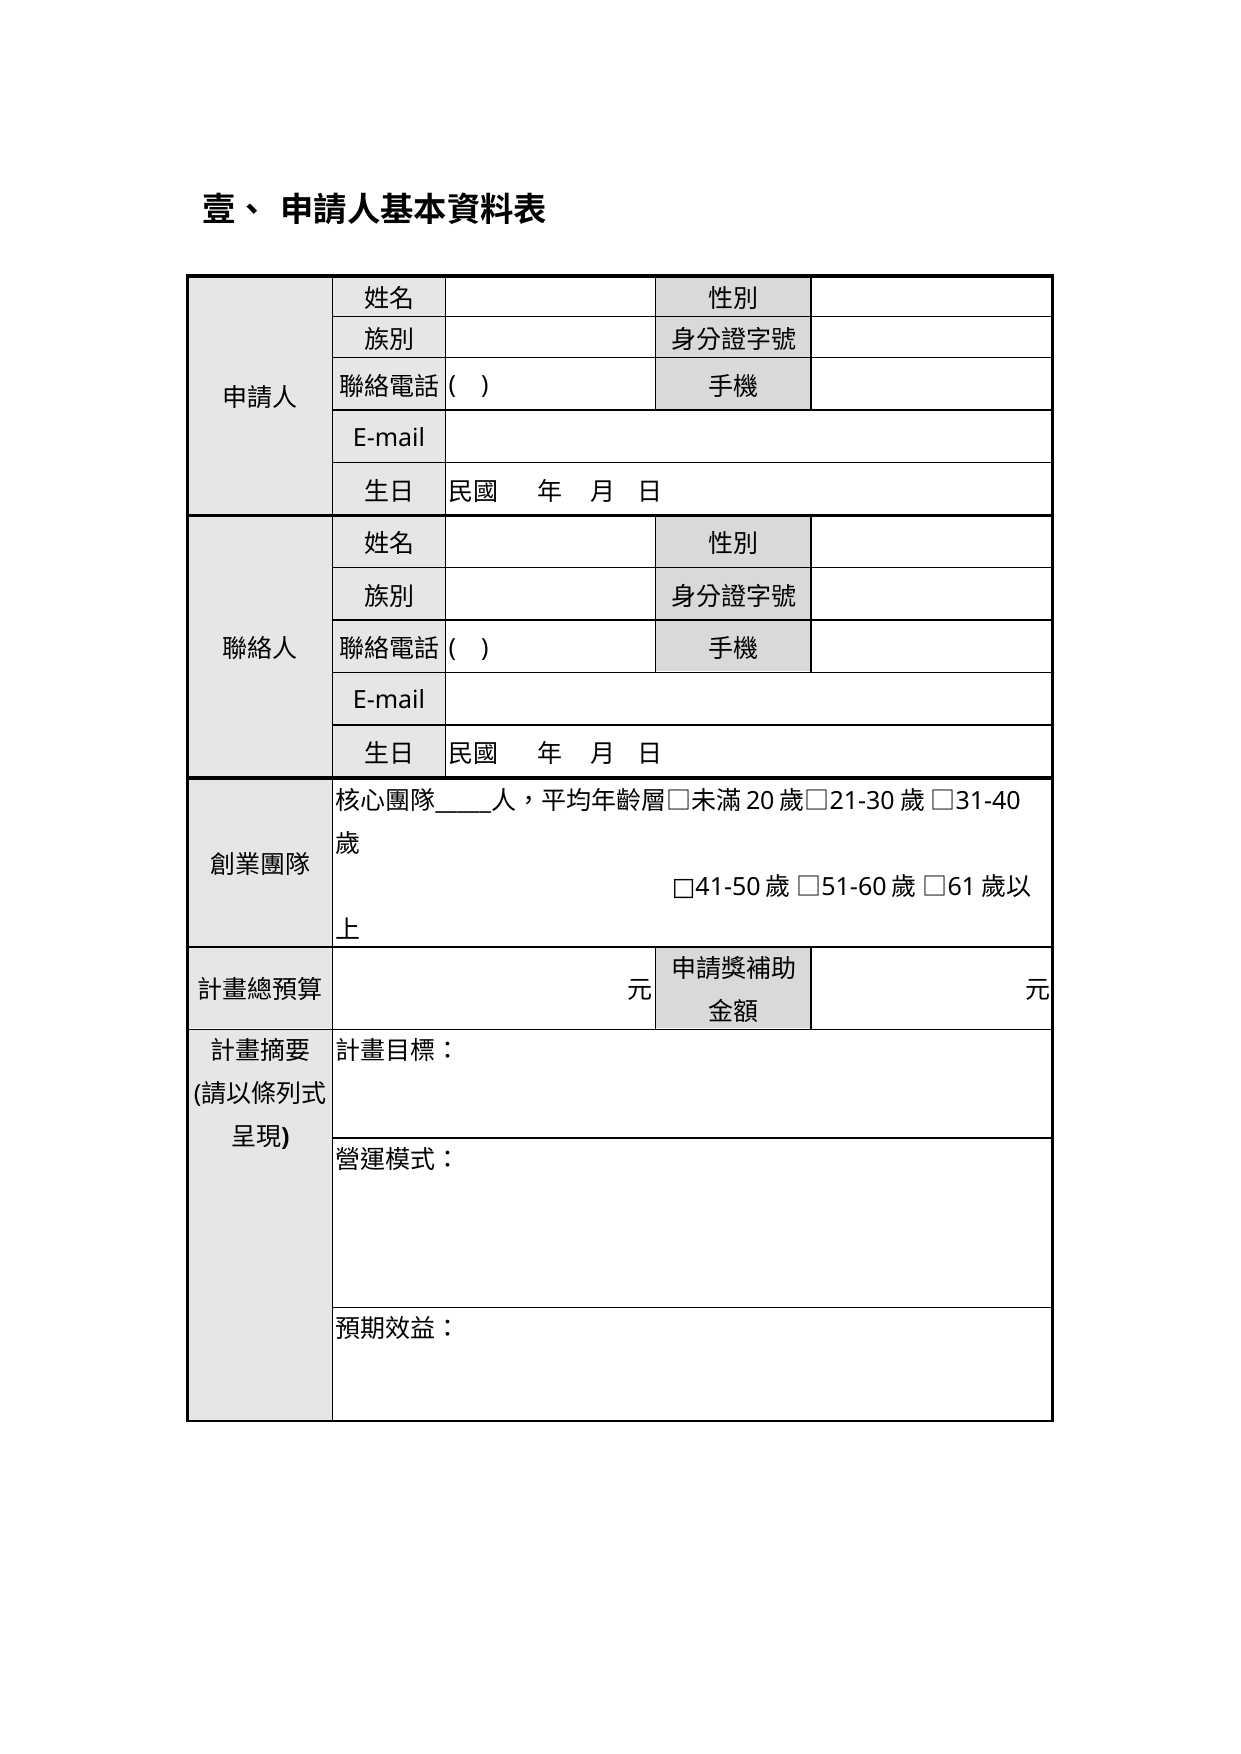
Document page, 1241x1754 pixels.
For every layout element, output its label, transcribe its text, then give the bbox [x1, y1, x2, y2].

table_cell 申請獎補助金額 [656, 948, 810, 1028]
table_cell 生日 [333, 463, 445, 514]
table_header 姓名 [333, 278, 445, 316]
table_cell 身分證字號 [656, 317, 810, 356]
table_cell 族別 [333, 317, 445, 356]
table_cell 手機 [656, 621, 810, 671]
list 申請人基本資料表 [202, 183, 1053, 231]
table_cell 身分證字號 [656, 568, 810, 619]
table_cell 元 [812, 948, 1051, 1028]
table_cell 民國 年 月 日 [446, 463, 1051, 514]
table_header 性別 [656, 278, 810, 316]
table_cell ( ) [446, 358, 655, 409]
table_cell 核心團隊_____人，平均年齡層□未滿20歲□21-30歲 □31-40歲 □41-50歲 □51-60歲 □61歲以上 [333, 780, 1051, 946]
table_cell ( ) [446, 621, 655, 671]
table_cell [812, 568, 1051, 619]
table_cell 姓名 [333, 517, 445, 566]
table_cell [812, 317, 1051, 356]
table_cell E-mail [333, 411, 445, 461]
table_cell 民國 年 月 日 [446, 726, 1051, 776]
table_header [446, 278, 655, 316]
table_cell 性別 [656, 517, 810, 566]
table_cell E-mail [333, 673, 445, 724]
table_cell [446, 517, 655, 566]
table_cell 計畫摘要 (請以條列式呈現) [189, 1030, 332, 1420]
table_cell [812, 517, 1051, 566]
table_cell 族別 [333, 568, 445, 619]
table_cell 聯絡電話 [333, 358, 445, 409]
table_cell 營運模式： [333, 1139, 1051, 1306]
table_cell 聯絡電話 [333, 621, 445, 671]
table_header 申請人 [189, 278, 332, 514]
table_cell [812, 621, 1051, 671]
table_header [812, 278, 1051, 316]
table_cell [446, 673, 1051, 724]
table_cell [446, 568, 655, 619]
table_cell [446, 411, 1051, 461]
table_cell [812, 358, 1051, 409]
table_cell 創業團隊 [189, 780, 332, 946]
table_cell [446, 317, 655, 356]
table_cell 生日 [333, 726, 445, 776]
table_cell 計畫總預算 [189, 948, 332, 1028]
table_cell 聯絡人 [189, 517, 332, 776]
table_cell 元 [333, 948, 655, 1028]
table_cell 預期效益： [333, 1308, 1051, 1420]
table_cell 計畫目標： [333, 1030, 1051, 1137]
table_cell 手機 [656, 358, 810, 409]
